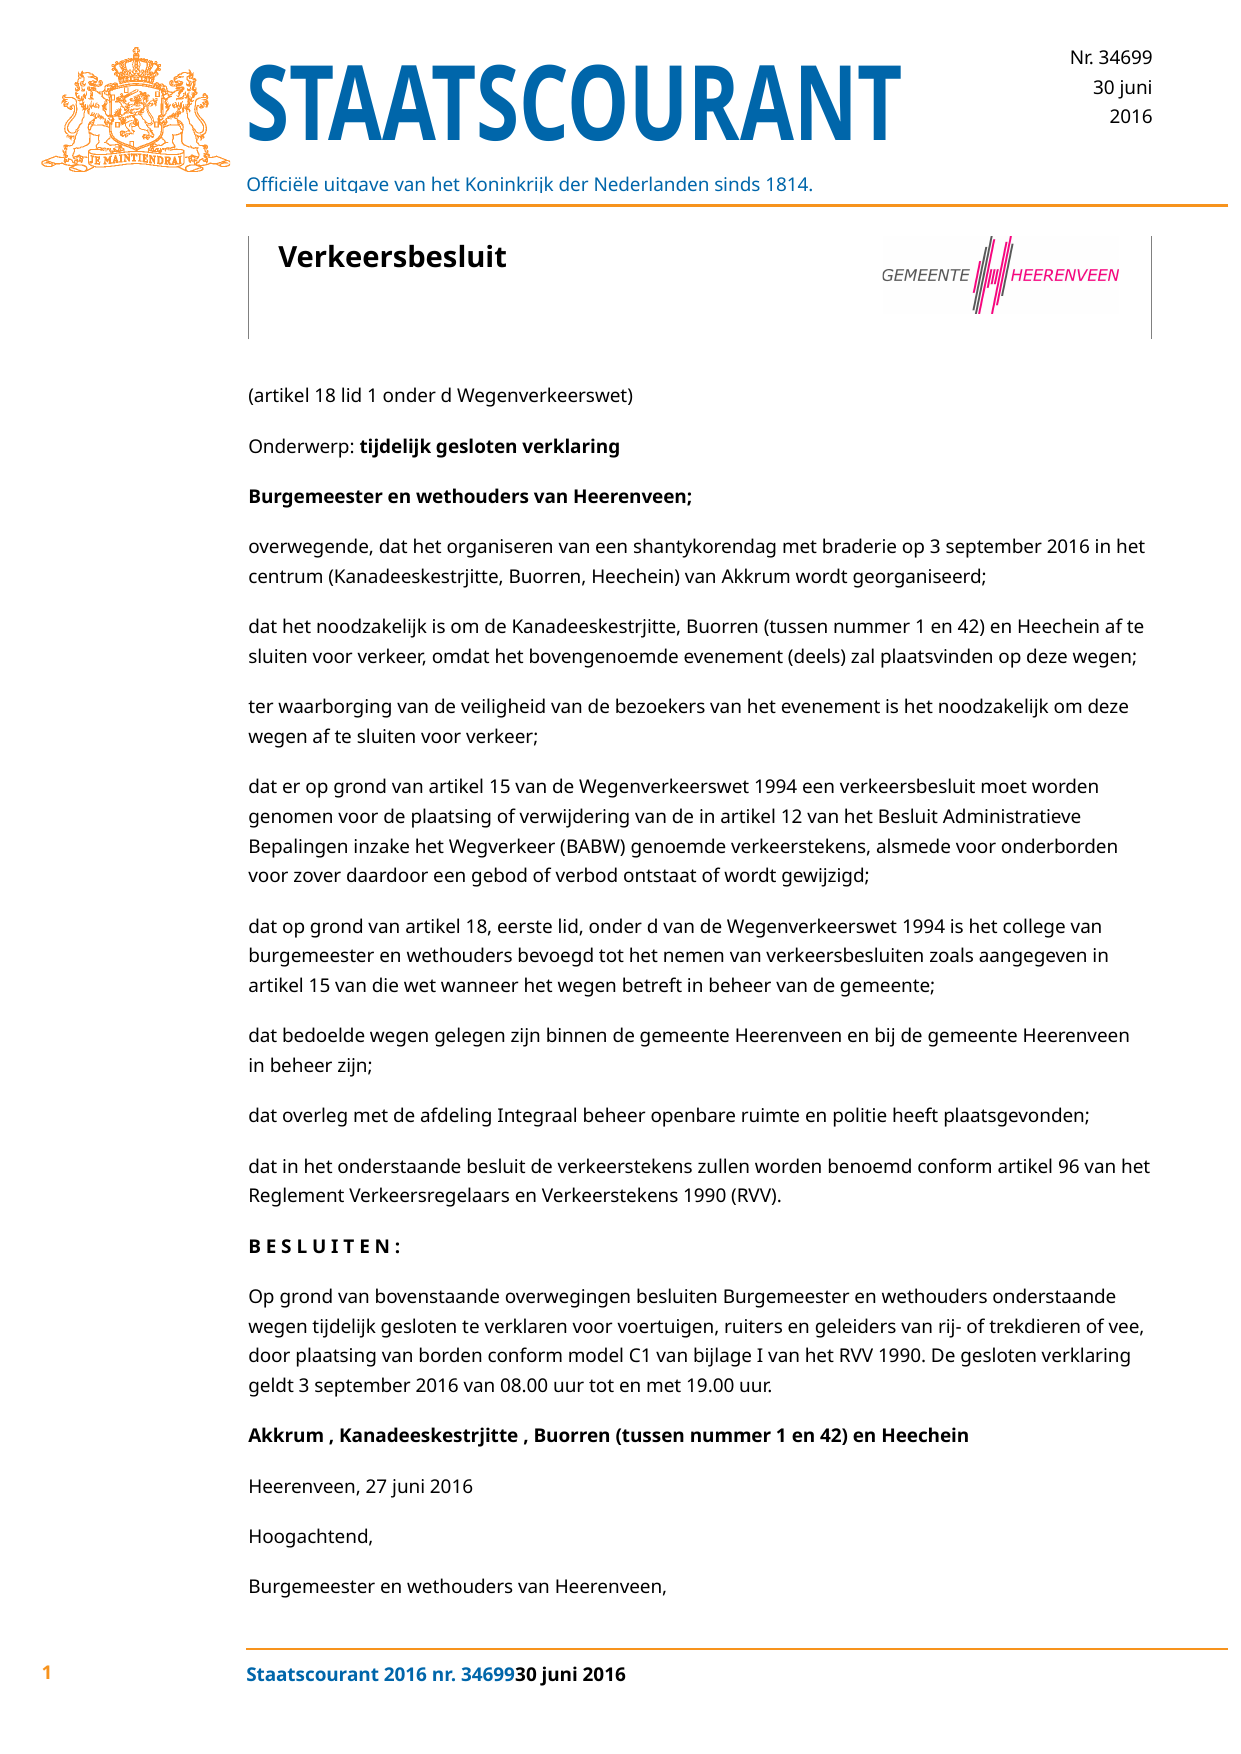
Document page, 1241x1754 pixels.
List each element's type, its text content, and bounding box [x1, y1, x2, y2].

text Burgemeester en wethouders van Heerenveen, [248, 1574, 1152, 1599]
text dat overleg met de afdeling Integraal beheer openbare ruimte en politie heeft plaatsgevonden; [248, 1102, 1152, 1128]
text dat het noodzakelijk is om de Kanadeeskestrjitte, Buorren (tussen nummer 1 en 42) en Heechein af te sluiten voor verkeer, omdat het bovengenoemde evenement (deels) zal plaatsvinden op deze wegen; [248, 614, 1152, 669]
picture [41, 47, 231, 172]
picture [882, 236, 1119, 314]
text Akkrum , Kanadeeskestrjitte , Buorren (tussen nummer 1 en 42) en Heechein [248, 1422, 1152, 1448]
text Onderwerp: tijdelijk gesloten verklaring [248, 433, 1152, 459]
text Burgemeester en wethouders van Heerenveen; [248, 483, 1152, 509]
text dat op grond van artikel 18, eerste lid, onder d van de Wegenverkeerswet 1994 is het college van burgemeester en wethouders bevoegd tot het nemen van verkeersbesluiten zoals aangegeven in artikel 15 van die wet wanneer het wegen betreft in beheer van de gemeente; [248, 913, 1152, 998]
text (artikel 18 lid 1 onder d Wegenverkeerswet) [248, 382, 1152, 408]
text overwegende, dat het organiseren van een shantykorendag met braderie op 3 september 2016 in het centrum (Kanadeeskestrjitte, Buorren, Heechein) van Akkrum wordt georganiseerd; [248, 534, 1152, 589]
text ter waarborging van de veiligheid van de bezoekers van het evenement is het noodzakelijk om deze wegen af te sluiten voor verkeer; [248, 694, 1152, 749]
text B E S L U I T E N : [248, 1233, 1152, 1259]
text Heerenveen, 27 juni 2016 [248, 1473, 1152, 1499]
text Op grond van bovenstaande overwegingen besluiten Burgemeester en wethouders onderstaande wegen tijdelijk gesloten te verklaren voor voertuigen, ruiters en geleiders van rij- of trekdieren of vee, door plaatsing van borden conform model C1 van bijlage I van het RVV 1990. De gesloten verklaring geldt 3 september 2016 van 08.00 uur tot en met 19.00 uur. [248, 1283, 1152, 1398]
table_header [850, 236, 1151, 339]
text dat er op grond van artikel 15 van de Wegenverkeerswet 1994 een verkeersbesluit moet worden genomen voor de plaatsing of verwijdering van de in artikel 12 van het Besluit Administratieve Bepalingen inzake het Wegverkeer (BABW) genoemde verkeerstekens, alsmede voor onderborden voor zover daardoor een gebod of verbod ontstaat of wordt gewijzigd; [248, 774, 1152, 888]
text dat bedoelde wegen gelegen zijn binnen de gemeente Heerenveen en bij de gemeente Heerenveen in beheer zijn; [248, 1022, 1152, 1078]
table_header Verkeersbesluit [249, 236, 850, 339]
text dat in het onderstaande besluit de verkeerstekens zullen worden benoemd conform artikel 96 van het Reglement Verkeersregelaars en Verkeerstekens 1990 (RVV). [248, 1153, 1152, 1208]
text Hoogachtend, [248, 1523, 1152, 1549]
